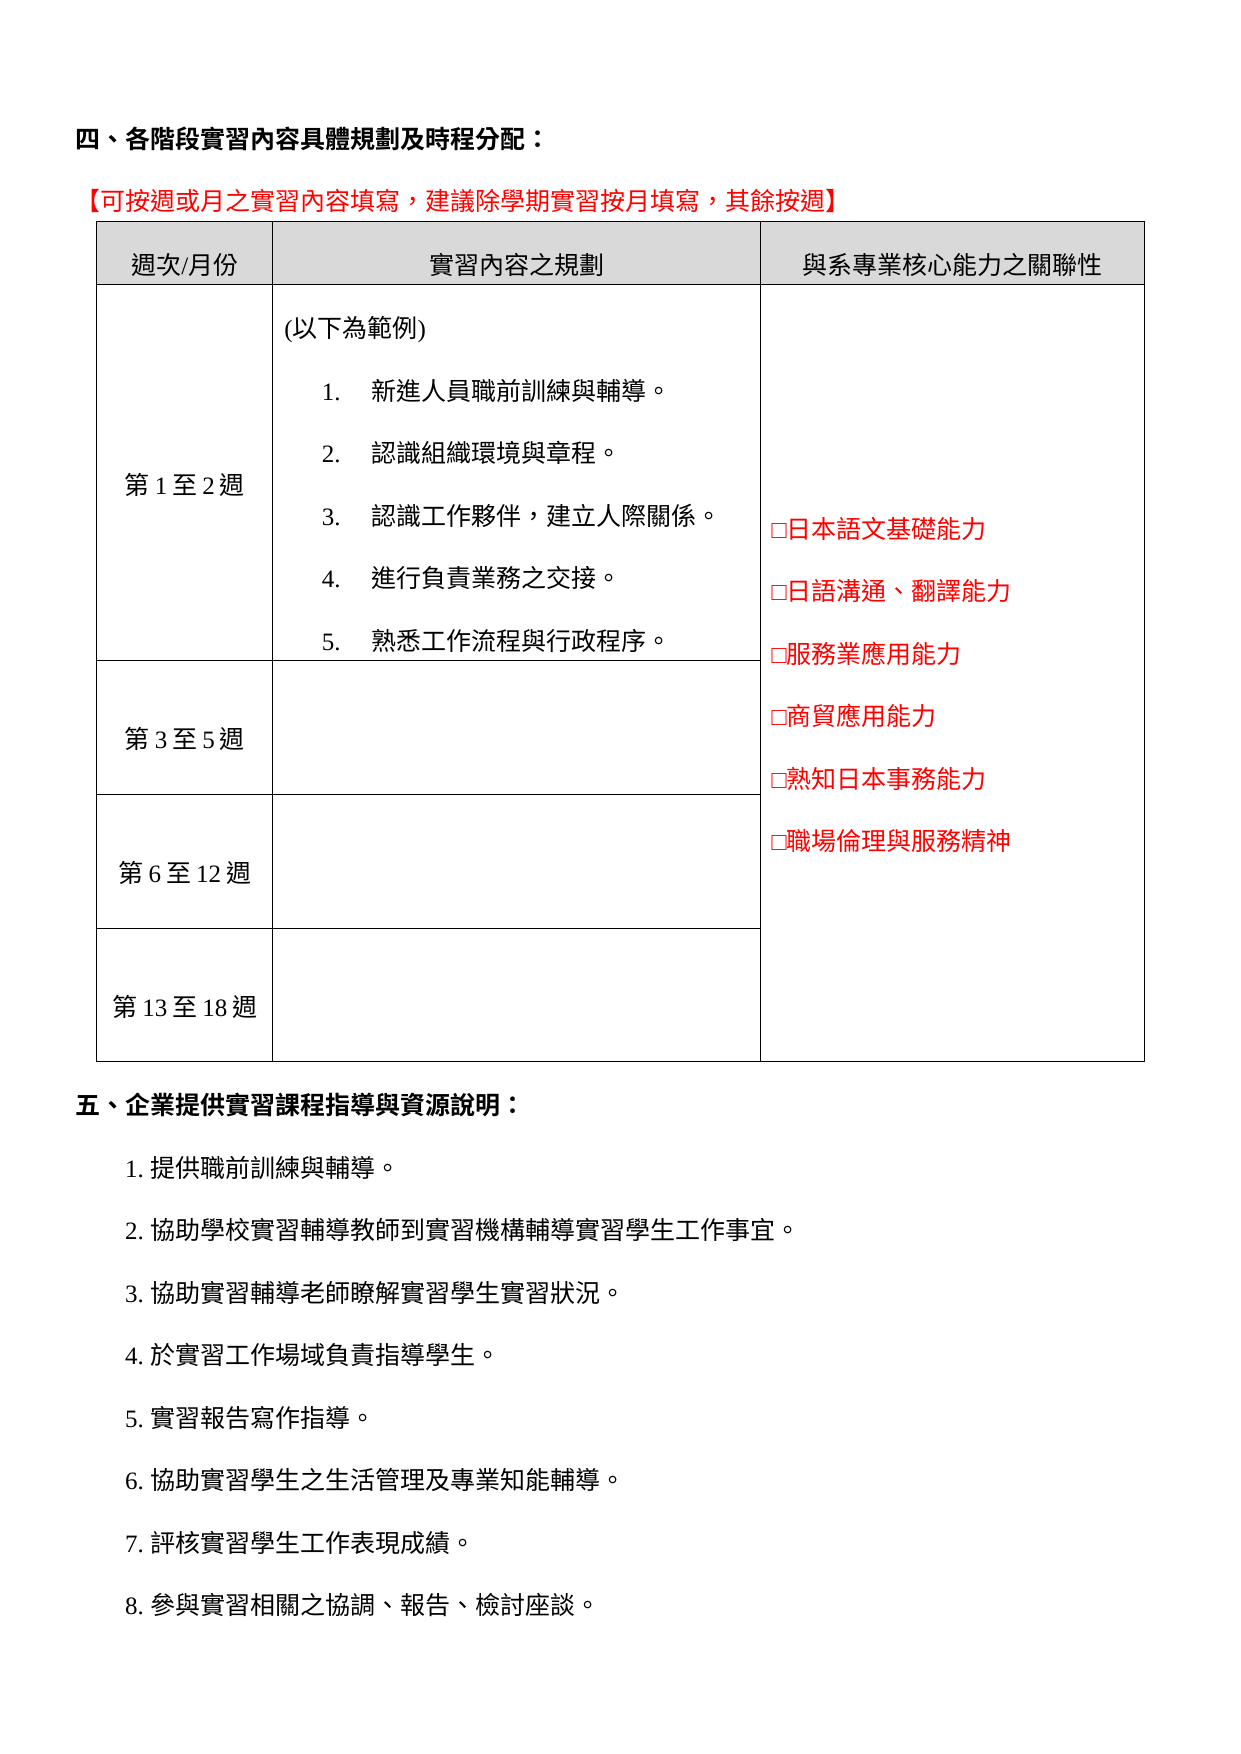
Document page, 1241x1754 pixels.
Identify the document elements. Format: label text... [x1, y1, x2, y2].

text 1. 提供職前訓練與輔導。 [125, 1125, 1165, 1187]
table_cell (以下為範例) 新進人員職前訓練與輔導。 認識組織環境與章程。 認識工作夥伴，建立人際關係。 進行負責業務之交接。 熟悉工作流程與行政程序。 [273, 285, 760, 660]
table_cell [273, 661, 760, 794]
table_cell 第3至5週 [97, 661, 272, 794]
table_header 與系專業核心能力之關聯性 [761, 222, 1144, 284]
table_cell [273, 929, 760, 1061]
text 2. 協助學校實習輔導教師到實習機構輔導實習學生工作事宜。 [125, 1187, 1165, 1250]
table_header 週次/月份 [97, 222, 272, 284]
table_cell 第6至12週 [97, 795, 272, 928]
table_cell 第1至2週 [97, 285, 272, 660]
table_cell [273, 795, 760, 928]
text 【可按週或月之實習內容填寫，建議除學期實習按月填寫，其餘按週】 [75, 158, 1165, 221]
table_cell □日本語文基礎能力 □日語溝通、翻譯能力 □服務業應用能力 □商貿應用能力 □熟知日本事務能力 □職場倫理與服務精神 [761, 285, 1144, 1061]
text 6. 協助實習學生之生活管理及專業知能輔導。 [125, 1437, 1165, 1500]
text 7. 評核實習學生工作表現成績。 [125, 1500, 1165, 1562]
text 4. 於實習工作場域負責指導學生。 [125, 1312, 1165, 1375]
table_cell 第13至18週 [97, 929, 272, 1061]
text 8. 參與實習相關之協調、報告、檢討座談。 [125, 1562, 1165, 1625]
table_header 實習內容之規劃 [273, 222, 760, 284]
text 5. 實習報告寫作指導。 [125, 1375, 1165, 1437]
text 3. 協助實習輔導老師瞭解實習學生實習狀況。 [125, 1250, 1165, 1312]
text 四、各階段實習內容具體規劃及時程分配： [75, 96, 1165, 158]
text 五、企業提供實習課程指導與資源說明： [75, 1062, 1165, 1125]
